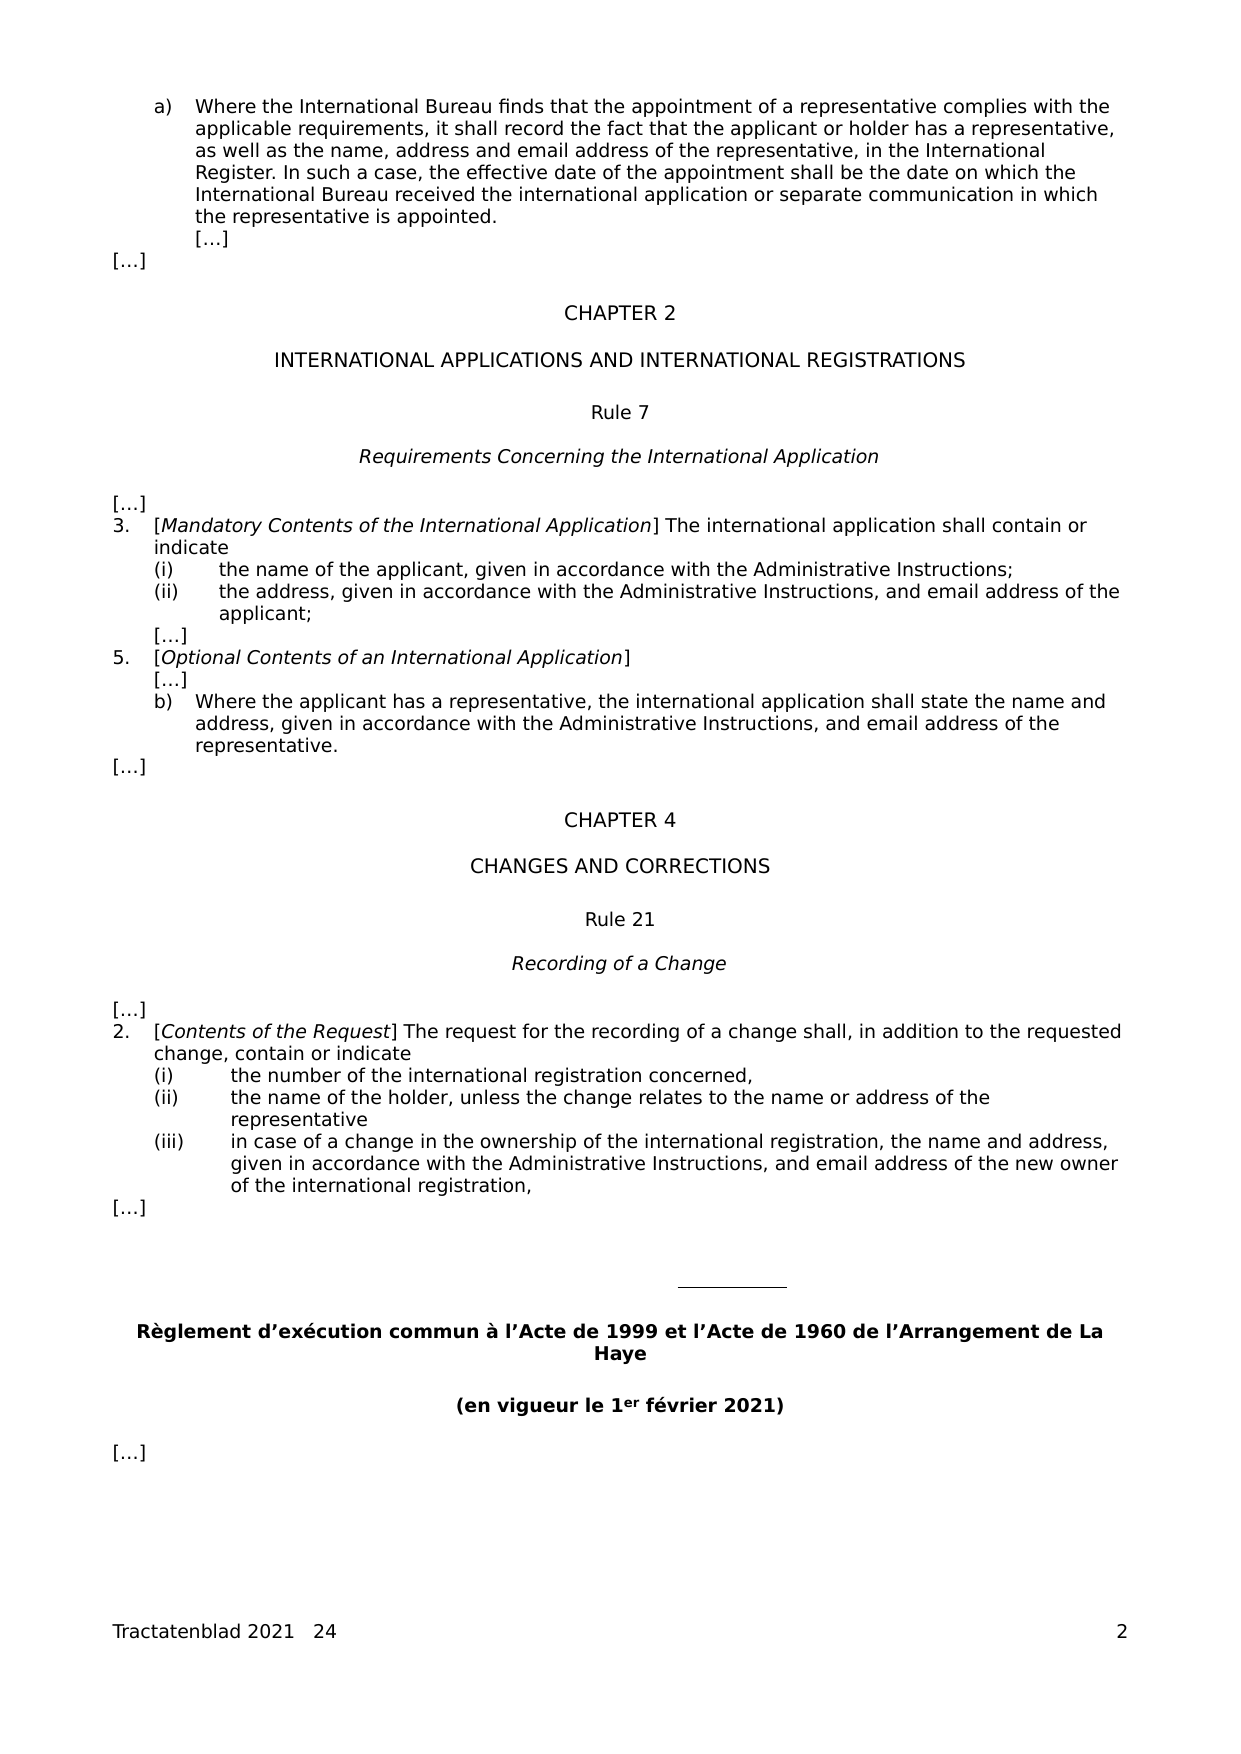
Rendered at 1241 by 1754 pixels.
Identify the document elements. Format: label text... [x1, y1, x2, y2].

subtitle Rule 7 Requirements Concerning the International Application [112, 402, 1128, 468]
text […] [112, 999, 1128, 1021]
text […] [153, 668, 1128, 691]
subtitle CHAPTER 2 INTERNATIONAL APPLICATIONS AND INTERNATIONAL REGISTRATIONS [112, 302, 1128, 372]
text 5. [Optional Contents of an International Application] [112, 647, 1128, 668]
subtitle Rule 21 Recording of a Change [112, 908, 1128, 974]
text (i) the name of the applicant, given in accordance with the Administrative Instructions; [153, 559, 1128, 581]
text 3. [Mandatory Contents of the International Application] The international application shall contain or indicate [112, 515, 1128, 559]
text (ii) the name of the holder, unless the change relates to the name or address of the representative [153, 1087, 1128, 1131]
text 2. [Contents of the Request] The request for the recording of a change shall, in addition to the requested change, contain or indicate [112, 1021, 1128, 1065]
text […] [112, 1442, 1128, 1464]
text b) Where the applicant has a representative, the international application shall state the name and address, given in accordance with the Administrative Instructions, and email address of the representative. [153, 691, 1128, 756]
subtitle (en vigueur le 1er février 2021) [112, 1395, 1128, 1417]
text […] [195, 228, 1128, 250]
text […] [112, 756, 1128, 778]
text (i) the number of the international registration concerned, [153, 1065, 1128, 1087]
subtitle Règlement d’exécution commun à l’Acte de 1999 et l’Acte de 1960 de l’Arrangement de La Haye [112, 1321, 1128, 1365]
text […] [112, 493, 1128, 515]
text […] [112, 1197, 1128, 1219]
text […] [112, 250, 1128, 272]
text (iii) in case of a change in the ownership of the international registration, the name and address, given in accordance with the Administrative Instructions, and email address of the new owner of the international registration, [153, 1131, 1128, 1197]
text (ii) the address, given in accordance with the Administrative Instructions, and email address of the applicant; [153, 581, 1128, 624]
subtitle CHAPTER 4 CHANGES AND CORRECTIONS [112, 808, 1128, 878]
text a) Where the International Bureau finds that the appointment of a representative complies with the applicable requirements, it shall record the fact that the applicant or holder has a representative, as well as the name, address and email address of the representative, in the International Register. In such a case, the effective date of the appointment shall be the date on which the International Bureau received the international application or separate communication in which the representative is appointed. [153, 96, 1128, 228]
text […] [153, 624, 1128, 647]
